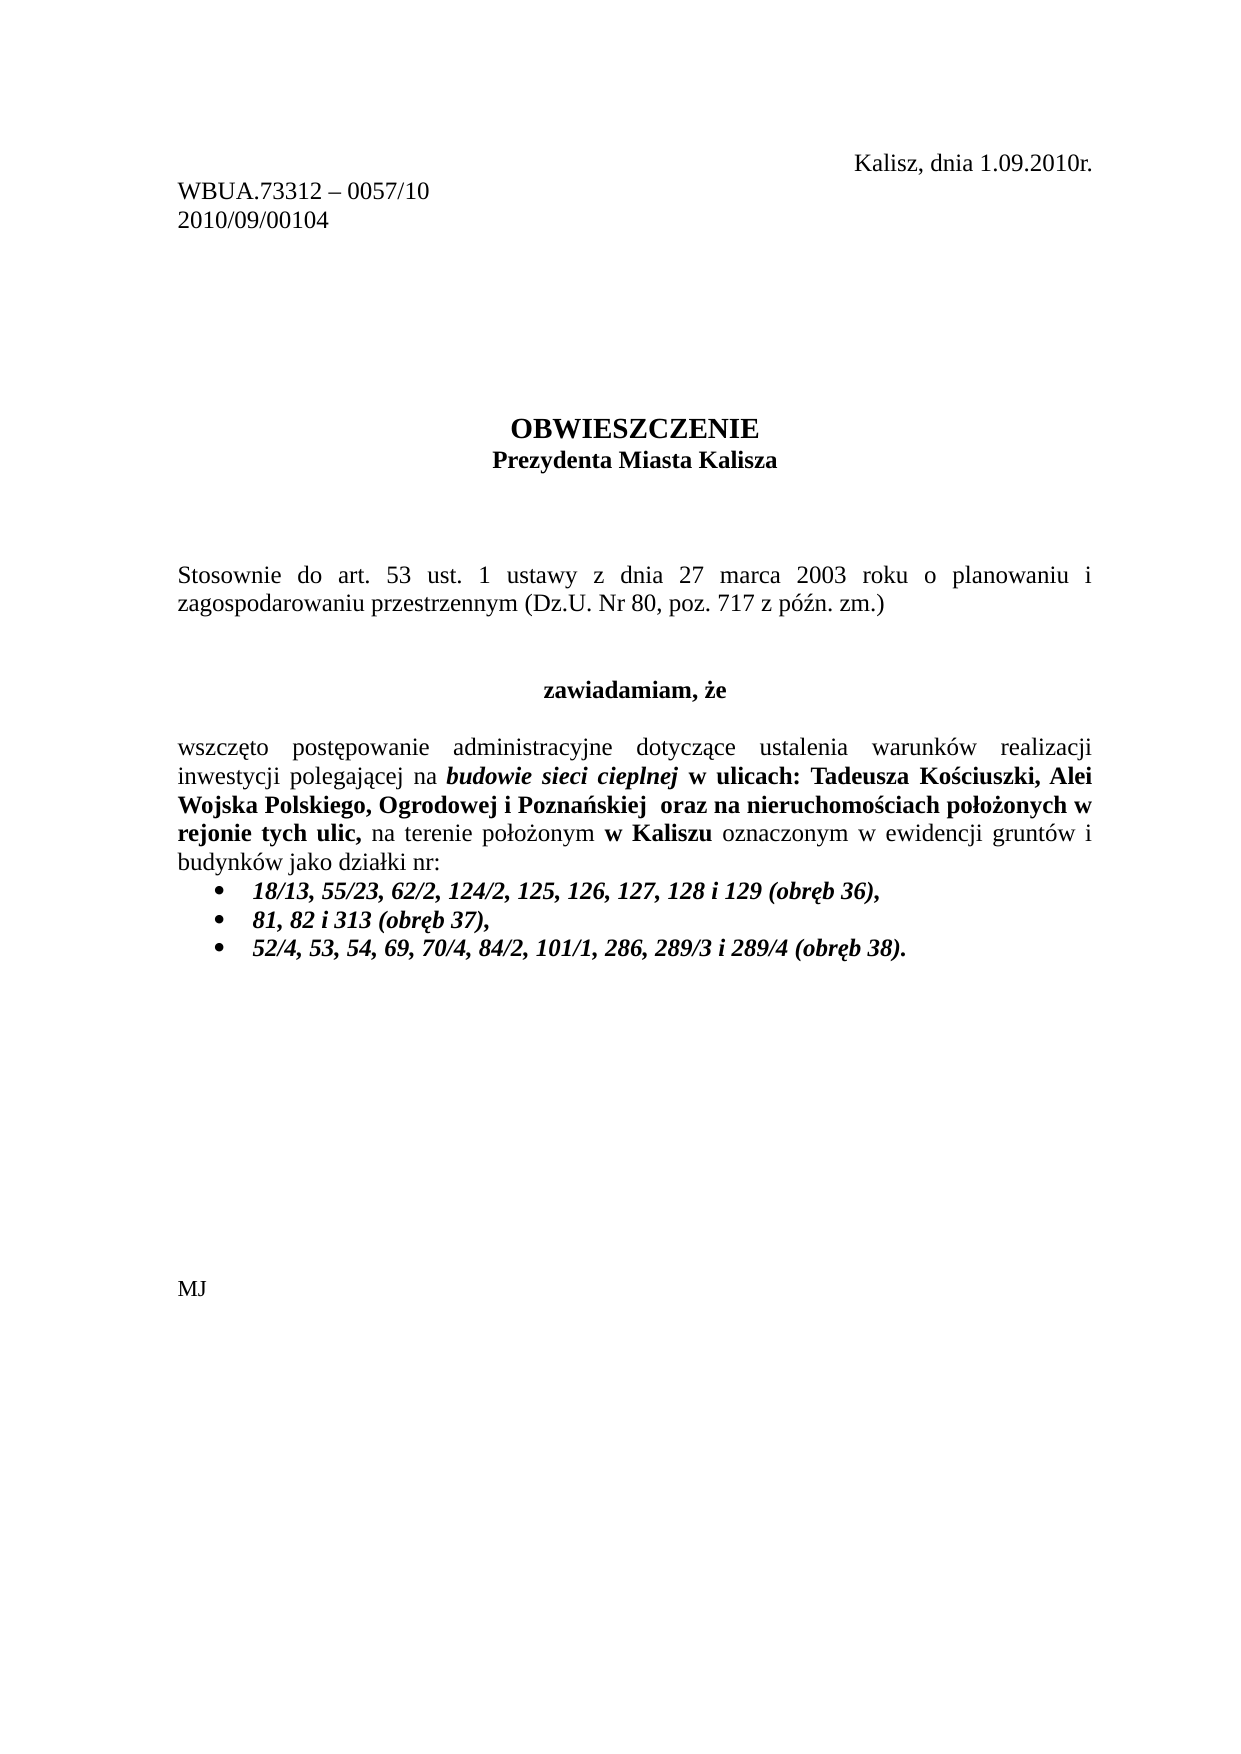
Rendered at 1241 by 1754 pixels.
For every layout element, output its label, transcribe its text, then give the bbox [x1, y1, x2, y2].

text WBUA.73312 – 0057/10 [177, 176, 1093, 205]
list 18/13, 55/23, 62/2, 124/2, 125, 126, 127, 128 i 129 (obręb 36), [215, 876, 1093, 905]
text MJ [177, 1275, 1093, 1301]
text Kalisz, dnia 1.09.2010r. [177, 148, 1093, 176]
list 81, 82 i 313 (obręb 37), [215, 905, 1093, 933]
text Stosownie do art. 53 ust. 1 ustawy z dnia 27 marca 2003 roku o planowaniu i zagospodarowaniu przestrzennym (Dz.U. Nr 80, poz. 717 z późn. zm.) [177, 560, 1093, 617]
text OBWIESZCZENIE [177, 411, 1093, 445]
text Prezydenta Miasta Kalisza [177, 445, 1093, 473]
list 52/4, 53, 54, 69, 70/4, 84/2, 101/1, 286, 289/3 i 289/4 (obręb 38). [215, 933, 1093, 962]
text wszczęto postępowanie administracyjne dotyczące ustalenia warunków realizacji inwestycji polegającej na budowie sieci cieplnej w ulicach: Tadeusza Kościuszki, Alei Wojska Polskiego, Ogrodowej i Poznańskiej oraz na nieruchomościach położonych w rejonie tych ulic, na terenie położonym w Kaliszu oznaczonym w ewidencji gruntów i budynków jako działki nr: [177, 732, 1093, 876]
text zawiadamiam, że [177, 675, 1093, 703]
text 2010/09/00104 [177, 205, 1093, 234]
